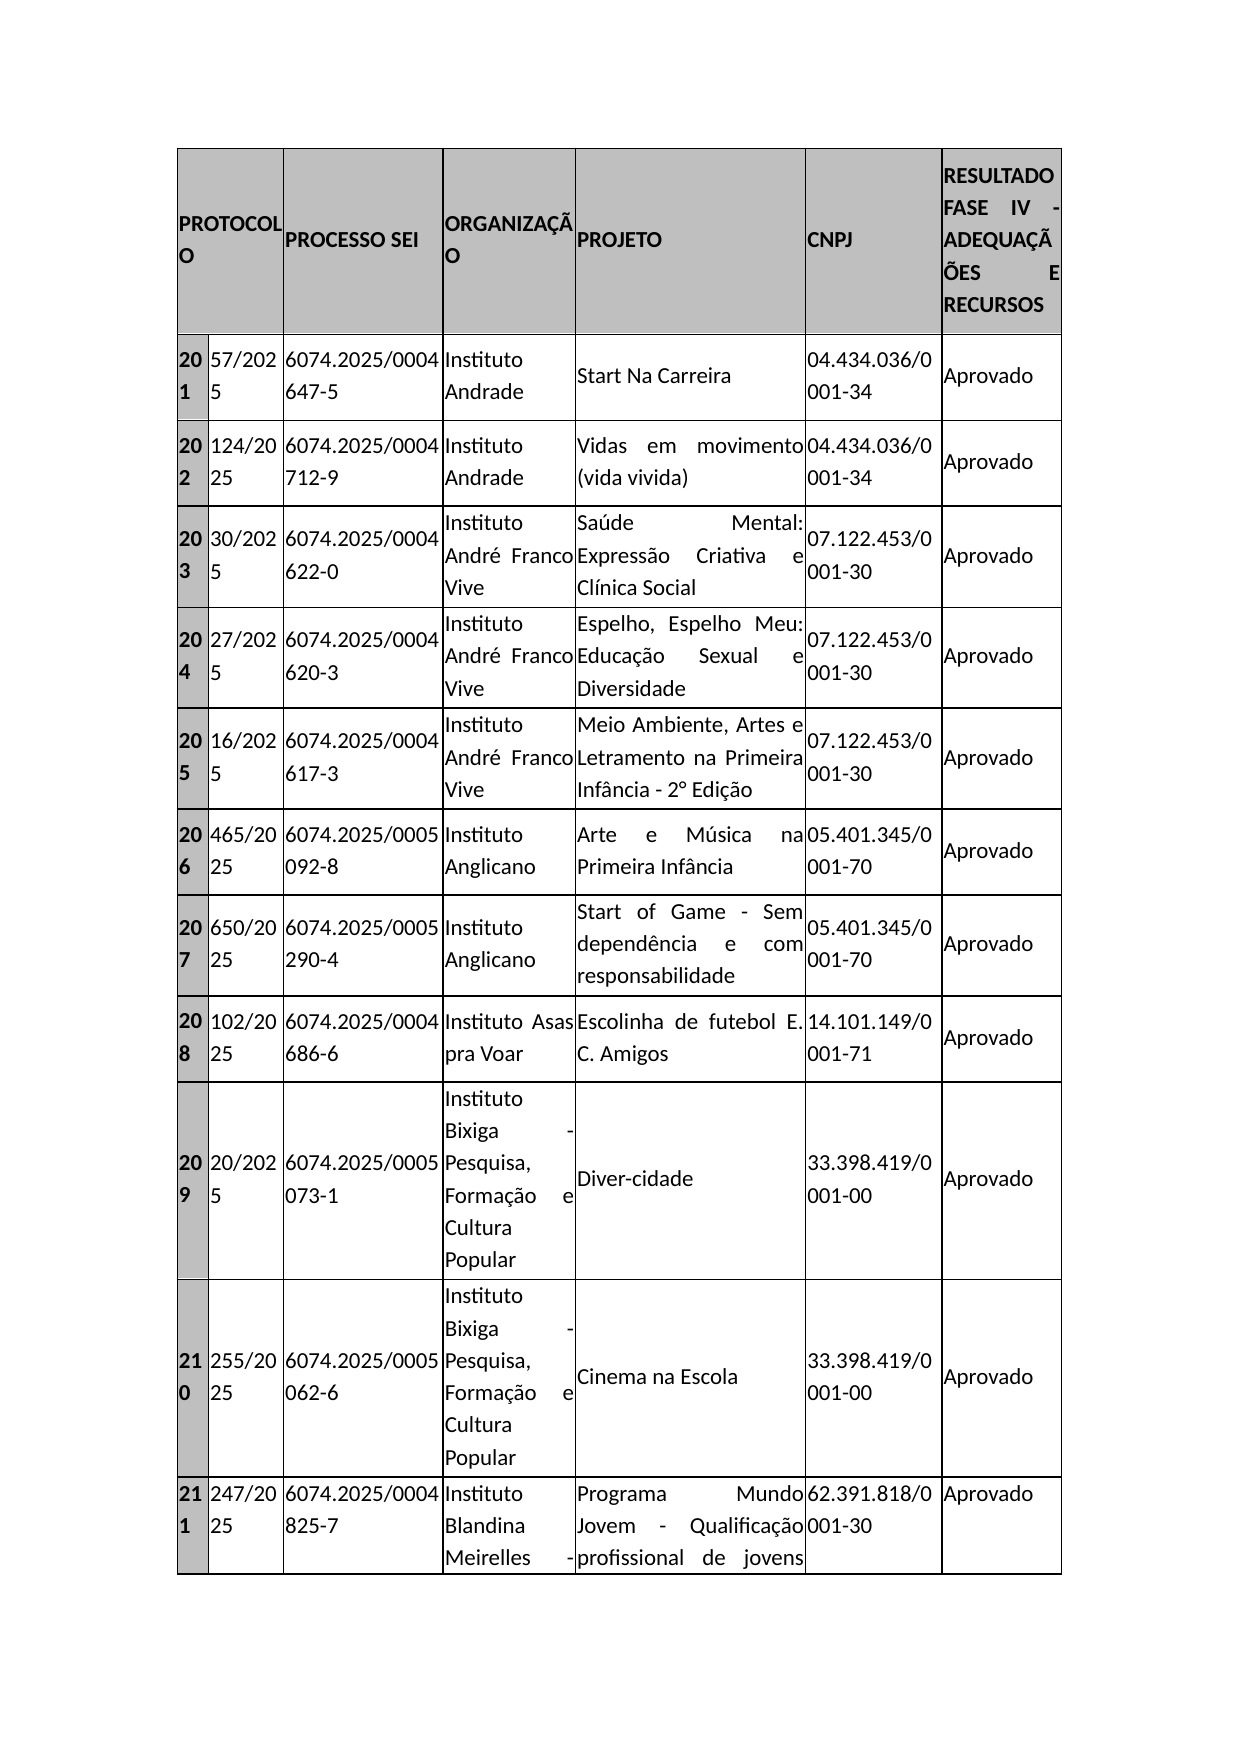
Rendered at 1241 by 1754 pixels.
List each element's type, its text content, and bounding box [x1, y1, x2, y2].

table_cell 07.122.453/0001-30 [806, 608, 941, 707]
table_cell 206 [178, 810, 208, 894]
table_cell 203 [178, 507, 208, 606]
table_cell 255/2025 [209, 1280, 283, 1476]
table_cell 102/2025 [209, 997, 283, 1081]
table_cell 07.122.453/0001-30 [806, 709, 941, 808]
table_cell Aprovado [943, 335, 1061, 419]
table_cell 20/2025 [209, 1083, 283, 1278]
table_cell Cinema na Escola [576, 1280, 805, 1476]
table_cell Instituto Blandina Meirelles [444, 1478, 575, 1573]
table_cell Aprovado [943, 709, 1061, 808]
table_cell 650/2025 [209, 896, 283, 995]
table_cell Instituto Andrade [444, 421, 575, 505]
table_cell 465/2025 [209, 810, 283, 894]
table_cell Instituto Andrade [444, 335, 575, 419]
table_cell 210 [178, 1280, 208, 1476]
table_cell 124/2025 [209, 421, 283, 505]
table_header RESULTADO FASE IV - ADEQUAÇÃÕES E RECURSOS [943, 149, 1061, 333]
table_cell Instituto Anglicano [444, 810, 575, 894]
table_cell 201 [178, 335, 208, 419]
table_cell 04.434.036/0001-34 [806, 335, 941, 419]
table_cell 202 [178, 421, 208, 505]
table_cell 6074.2025/0005290-4 [284, 896, 442, 995]
table_cell 6074.2025/0005073-1 [284, 1083, 442, 1278]
table_cell 05.401.345/0001-70 [806, 810, 941, 894]
table_cell Aprovado [943, 507, 1061, 606]
table_cell Instituto André Franco Vive [444, 709, 575, 808]
table_cell Aprovado [943, 1083, 1061, 1278]
table_cell 14.101.149/0001-71 [806, 997, 941, 1081]
table_cell Instituto André Franco Vive [444, 608, 575, 707]
table_cell 211 [178, 1478, 208, 1573]
table_cell 04.434.036/0001-34 [806, 421, 941, 505]
table_cell 62.391.818/0001-30 [806, 1478, 941, 1573]
table_cell Instituto André Franco Vive [444, 507, 575, 606]
table_cell Escolinha de futebol E. C. Amigos [576, 997, 805, 1081]
table_cell Saúde Mental: Expressão Criativa e Clínica Social [576, 507, 805, 606]
table_cell 07.122.453/0001-30 [806, 507, 941, 606]
table_cell 16/2025 [209, 709, 283, 808]
table_cell 6074.2025/0004647-5 [284, 335, 442, 419]
table_header CNPJ [806, 149, 941, 333]
table_cell Espelho, Espelho Meu: Educação Sexual e Diversidade [576, 608, 805, 707]
table_cell 27/2025 [209, 608, 283, 707]
table_cell 208 [178, 997, 208, 1081]
table_cell Aprovado [943, 421, 1061, 505]
table_cell Instituto Bixiga - Pesquisa, Formação e Cultura Popular [444, 1083, 575, 1278]
table_cell Aprovado [943, 1280, 1061, 1476]
table_cell 6074.2025/0005092-8 [284, 810, 442, 894]
table_cell 6074.2025/0004622-0 [284, 507, 442, 606]
table_cell Instituto Bixiga - Pesquisa, Formação e Cultura Popular [444, 1280, 575, 1476]
table_cell Vidas em movimento (vida vivida) [576, 421, 805, 505]
table_header PROCESSO SEI [284, 149, 442, 333]
table_cell Aprovado [943, 896, 1061, 995]
table_cell 6074.2025/0004620-3 [284, 608, 442, 707]
table_cell Start Na Carreira [576, 335, 805, 419]
table_cell 6074.2025/0004686-6 [284, 997, 442, 1081]
table_cell 05.401.345/0001-70 [806, 896, 941, 995]
table_cell 6074.2025/0004617-3 [284, 709, 442, 808]
table_cell Instituto Asas pra Voar [444, 997, 575, 1081]
table_cell Programa Mundo Jovem - Qualificação profissional de jovens [576, 1478, 805, 1573]
table_header PROJETO [576, 149, 805, 333]
table_cell Aprovado [943, 1478, 1061, 1573]
table_cell Arte e Música na Primeira Infância [576, 810, 805, 894]
table_cell 6074.2025/0004712-9 [284, 421, 442, 505]
table_cell 30/2025 [209, 507, 283, 606]
table_cell 209 [178, 1083, 208, 1278]
table_cell Aprovado [943, 810, 1061, 894]
table_cell 33.398.419/0001-00 [806, 1280, 941, 1476]
table_cell 247/2025 [209, 1478, 283, 1573]
table_cell Meio Ambiente, Artes e Letramento na Primeira Infância - 2° Edição [576, 709, 805, 808]
table_header PROTOCOLO [178, 149, 283, 333]
table_cell 204 [178, 608, 208, 707]
table_cell Instituto Anglicano [444, 896, 575, 995]
table_cell Aprovado [943, 997, 1061, 1081]
table_cell 6074.2025/0004825-7 [284, 1478, 442, 1573]
table_cell 6074.2025/0005062-6 [284, 1280, 442, 1476]
table_header ORGANIZAÇÃO [444, 149, 575, 333]
table_cell 207 [178, 896, 208, 995]
table_cell Diver-cidade [576, 1083, 805, 1278]
table_cell 57/2025 [209, 335, 283, 419]
table_cell Start of Game - Sem dependência e com responsabilidade [576, 896, 805, 995]
table_cell 33.398.419/0001-00 [806, 1083, 941, 1278]
table_cell 205 [178, 709, 208, 808]
table_cell Aprovado [943, 608, 1061, 707]
